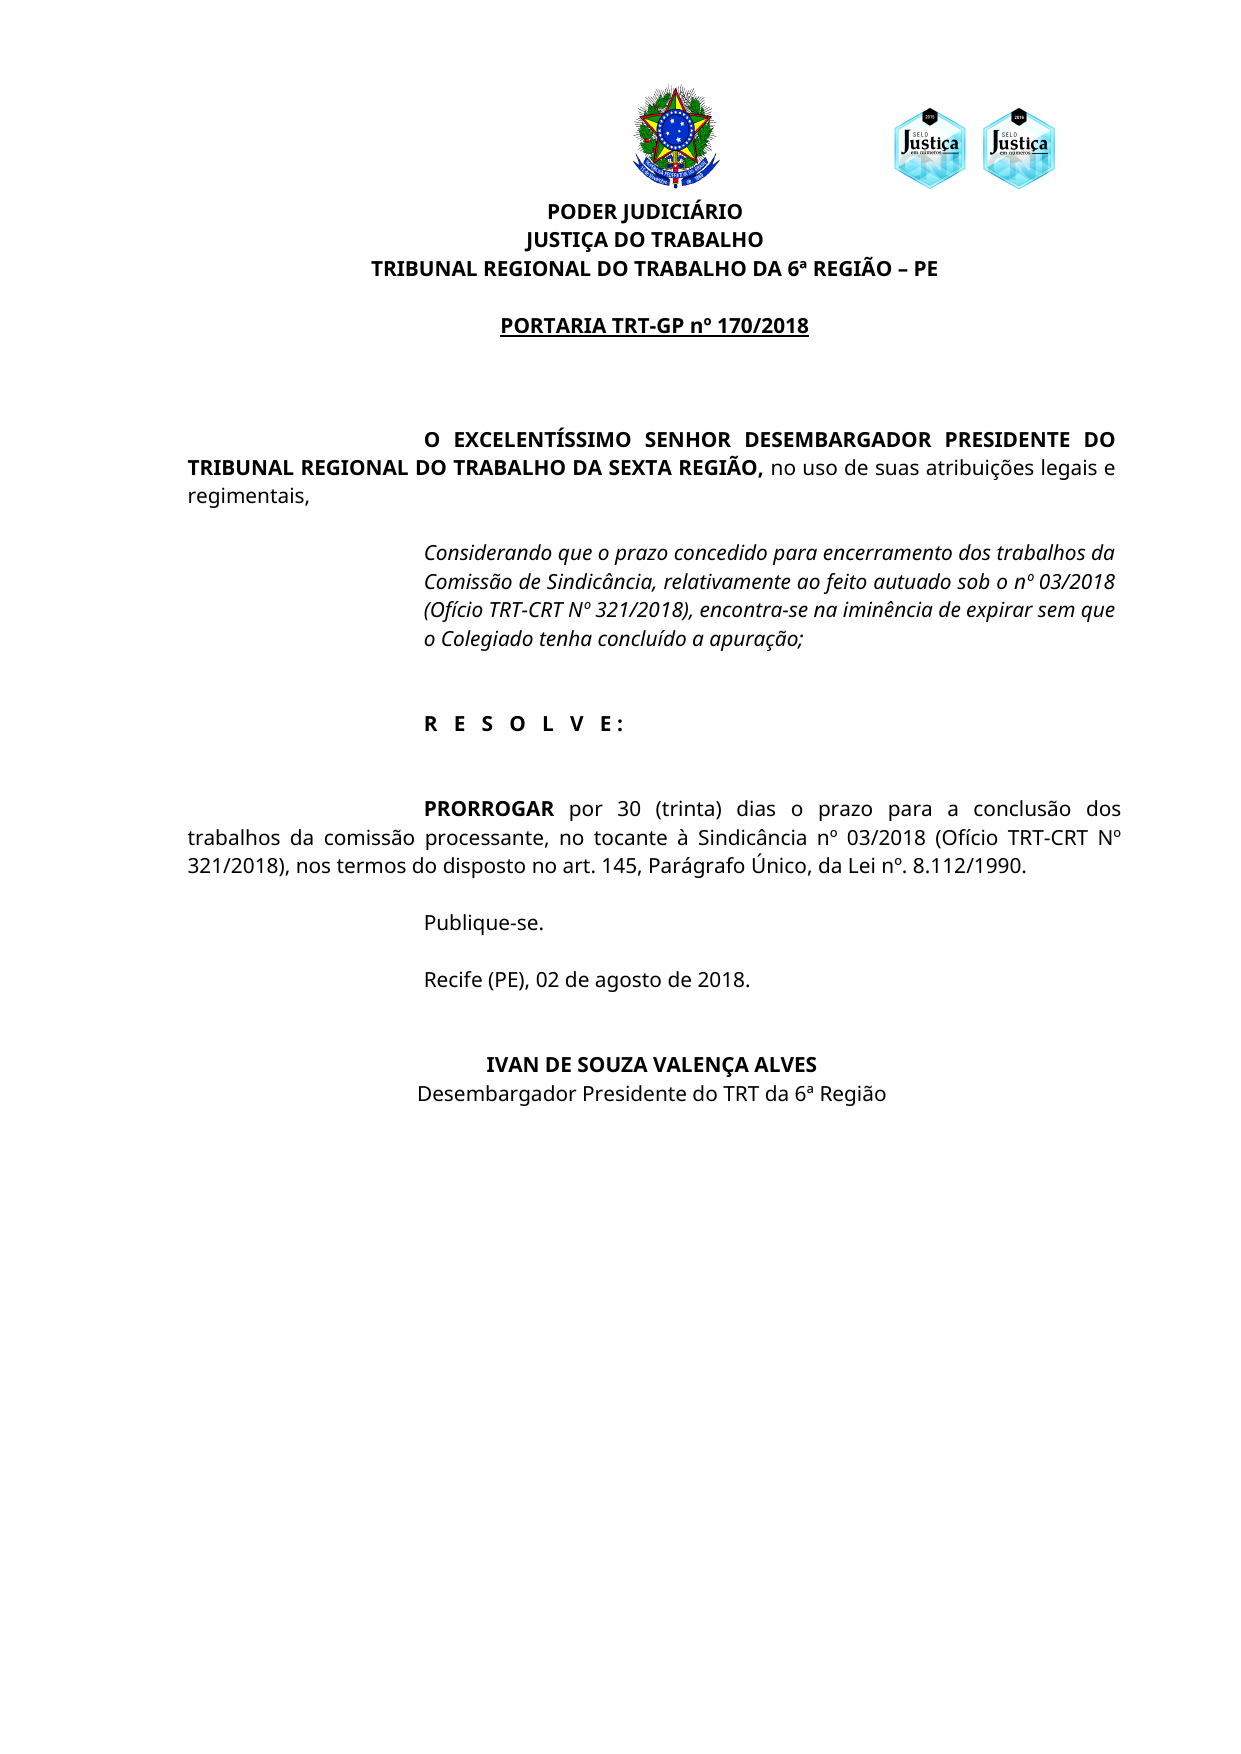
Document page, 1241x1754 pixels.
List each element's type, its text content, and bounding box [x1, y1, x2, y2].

text Desembargador Presidente do TRT da 6ª Região [187, 1079, 1116, 1107]
text PORTARIA TRT-GP nº 170/2018 [187, 311, 1122, 339]
text IVAN DE SOUZA VALENÇA ALVES [187, 1050, 1116, 1079]
text O EXCELENTÍSSIMO SENHOR DESEMBARGADOR PRESIDENTE DO TRIBUNAL REGIONAL DO TRABALHO DA SEXTA REGIÃO, no uso de suas atribuições legais e regimentais, [187, 425, 1116, 510]
text R E S O L V E : [187, 709, 1122, 737]
text Publique-se. [187, 908, 1122, 937]
picture [893, 107, 1056, 190]
text PRORROGAR por 30 (trinta) dias o prazo para a conclusão dos trabalhos da comissão processante, no tocante à Sindicância nº 03/2018 (Ofício TRT-CRT Nº 321/2018), nos termos do disposto no art. 145, Parágrafo Único, da Lei nº. 8.112/1990. [187, 794, 1122, 880]
text Recife (PE), 02 de agosto de 2018. [187, 965, 1122, 993]
text Considerando que o prazo concedido para encerramento dos trabalhos da Comissão de Sindicância, relativamente ao feito autuado sob o nº 03/2018 (Ofício TRT-CRT Nº 321/2018), encontra-se na iminência de expirar sem que o Colegiado tenha concluído a apuração; [423, 538, 1116, 652]
picture [628, 81, 722, 190]
